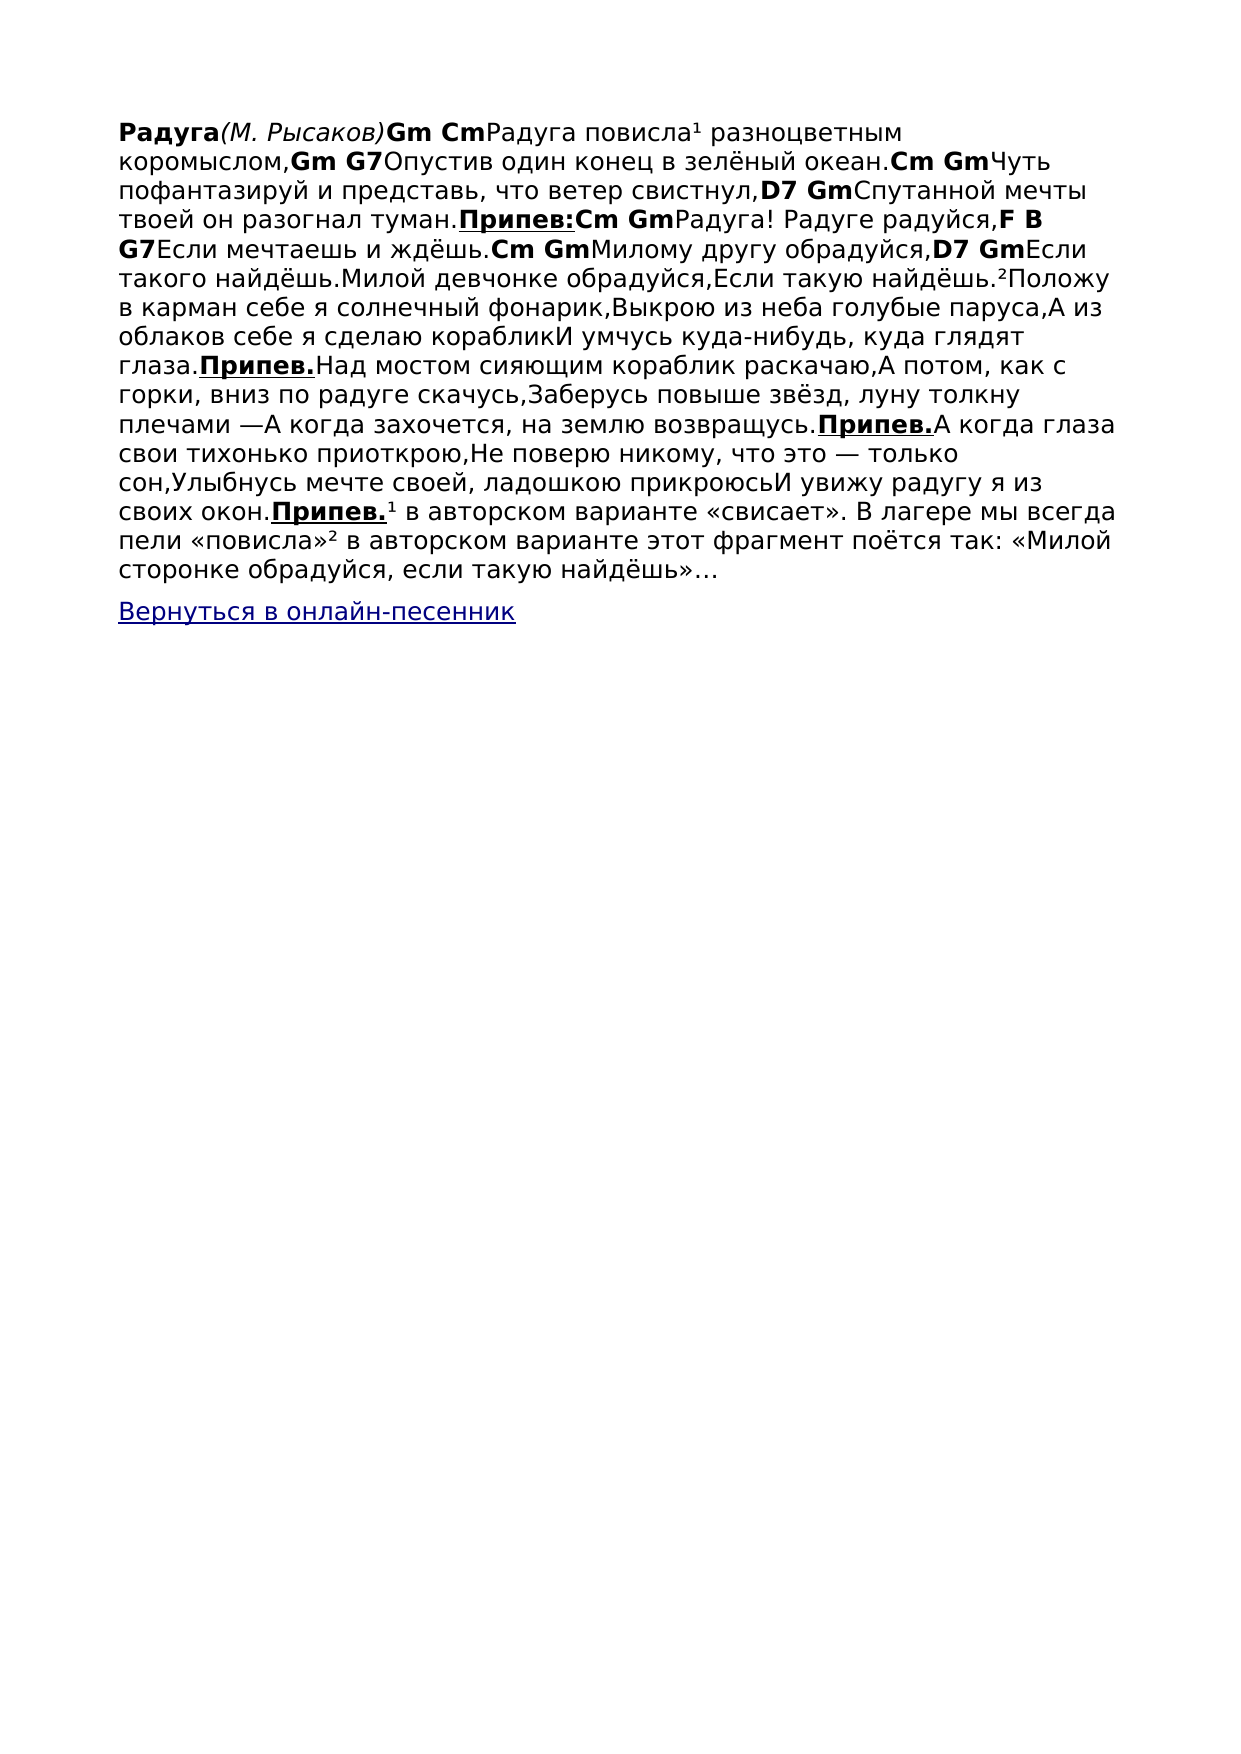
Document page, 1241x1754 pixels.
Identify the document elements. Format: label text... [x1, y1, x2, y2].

text Вернуться в онлайн-песенник [118, 597, 1122, 626]
text Радуга(М. Рысаков)Gm CmРадуга повисла¹ разноцветным коромыслом,Gm G7Опустив один конец в зелёный океан.Cm GmЧуть пофантазируй и представь, что ветер свистнул,D7 GmСпутанной мечты твоей он разогнал туман.Припев:Cm GmРадуга! Радуге радуйся,F B G7Если мечтаешь и ждёшь.Cm GmМилому другу обрадуйся,D7 GmЕсли такого найдёшь.Милой девчонке обрадуйся,Если такую найдёшь.²Положу в карман себе я солнечный фонарик,Выкрою из неба голубые паруса,А из облаков себе я сделаю корабликИ умчусь куда-нибудь, куда глядят глаза.Припев.Над мостом сияющим кораблик раскачаю,А потом, как с горки, вниз по радуге скачусь,Заберусь повыше звёзд, луну толкну плечами —А когда захочется, на землю возвращусь.Припев.А когда глаза свои тихонько приоткрою,Не поверю никому, что это — только сон,Улыбнусь мечте своей, ладошкою прикроюсьИ увижу радугу я из своих окон.Припев.¹ в авторском варианте «свисает». В лагере мы всегда пели «повисла»² в авторском варианте этот фрагмент поётся так: «Милой сторонке обрадуйся, если такую найдёшь»… [118, 118, 1122, 585]
